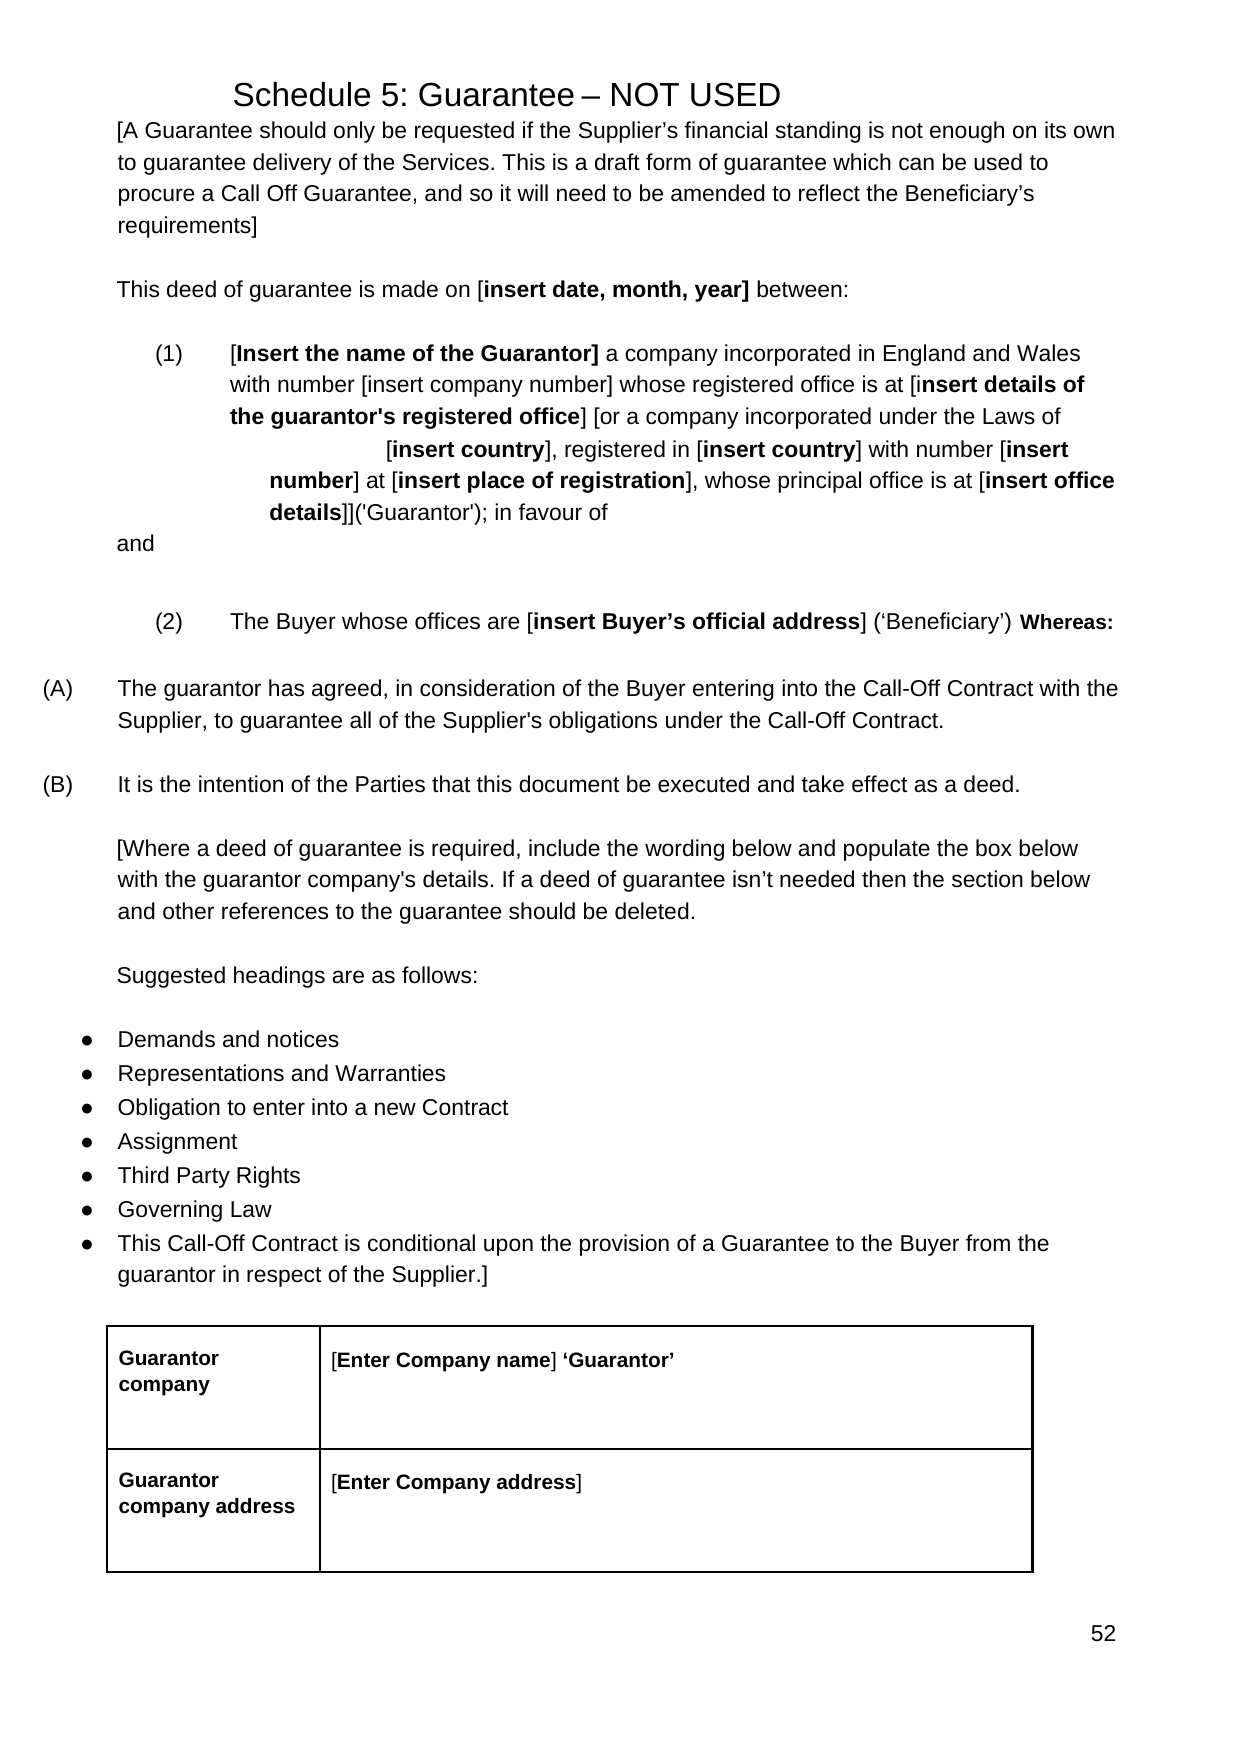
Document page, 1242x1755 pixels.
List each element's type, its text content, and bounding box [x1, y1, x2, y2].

list [Insert the name of the Guarantor] a company incorporated in England and Wales with number [insert company number] whose registered office is at [insert details of the guarantor's registered office] [or a company incorporated under the Laws of [155, 339, 1121, 429]
text [Where a deed of guarantee is required, include the wording below and populate the box below with the guarantor company's details. If a deed of guarantee isn’t needed then the section below and other references to the guarantee should be deleted. [116, 835, 1121, 924]
list This Call-Off Contract is conditional upon the provision of a Guarantee to the Buyer from the guarantor in respect of the Supplier.] [80, 1229, 1121, 1287]
list Demands and notices [80, 1026, 1121, 1052]
text and [116, 530, 1121, 557]
list Obligation to enter into a new Contract [80, 1093, 1121, 1120]
list The guarantor has agreed, in consideration of the Buyer entering into the Call-Off Contract with the Supplier, to guarantee all of the Supplier's obligations under the Call-Off Contract. [42, 675, 1121, 733]
text [A Guarantee should only be requested if the Supplier’s financial standing is not enough on its own to guarantee delivery of the Services. This is a draft form of guarantee which can be used to procure a Call Off Guarantee, and so it will need to be amended to reflect the Beneficiary’s requirements] [116, 117, 1121, 238]
text [insert country], registered in [insert country] with number [insert number] at [insert place of registration], whose principal office is at [insert office details]]('Guarantor'); in favour of [269, 436, 1121, 525]
subtitle Schedule 5: Guarantee – NOT USED [116, 75, 1122, 113]
list Assignment [80, 1128, 1121, 1154]
list Representations and Warranties [80, 1059, 1121, 1086]
list The Buyer whose offices are [insert Buyer’s official address] (‘Beneficiary’) Whereas: [155, 602, 1121, 636]
table_cell Guarantor company address [108, 1450, 319, 1571]
table_header Guarantor company [108, 1327, 319, 1448]
list Third Party Rights [80, 1162, 1121, 1188]
table_cell [Enter Company address] [321, 1450, 1031, 1571]
table_header [Enter Company name] ‘Guarantor’ [321, 1327, 1031, 1448]
list It is the intention of the Parties that this document be executed and take effect as a deed. [42, 771, 1121, 797]
text Suggested headings are as follows: [116, 962, 1121, 988]
list Governing Law [80, 1196, 1121, 1222]
text This deed of guarantee is made on [insert date, month, year] between: [116, 276, 1121, 302]
